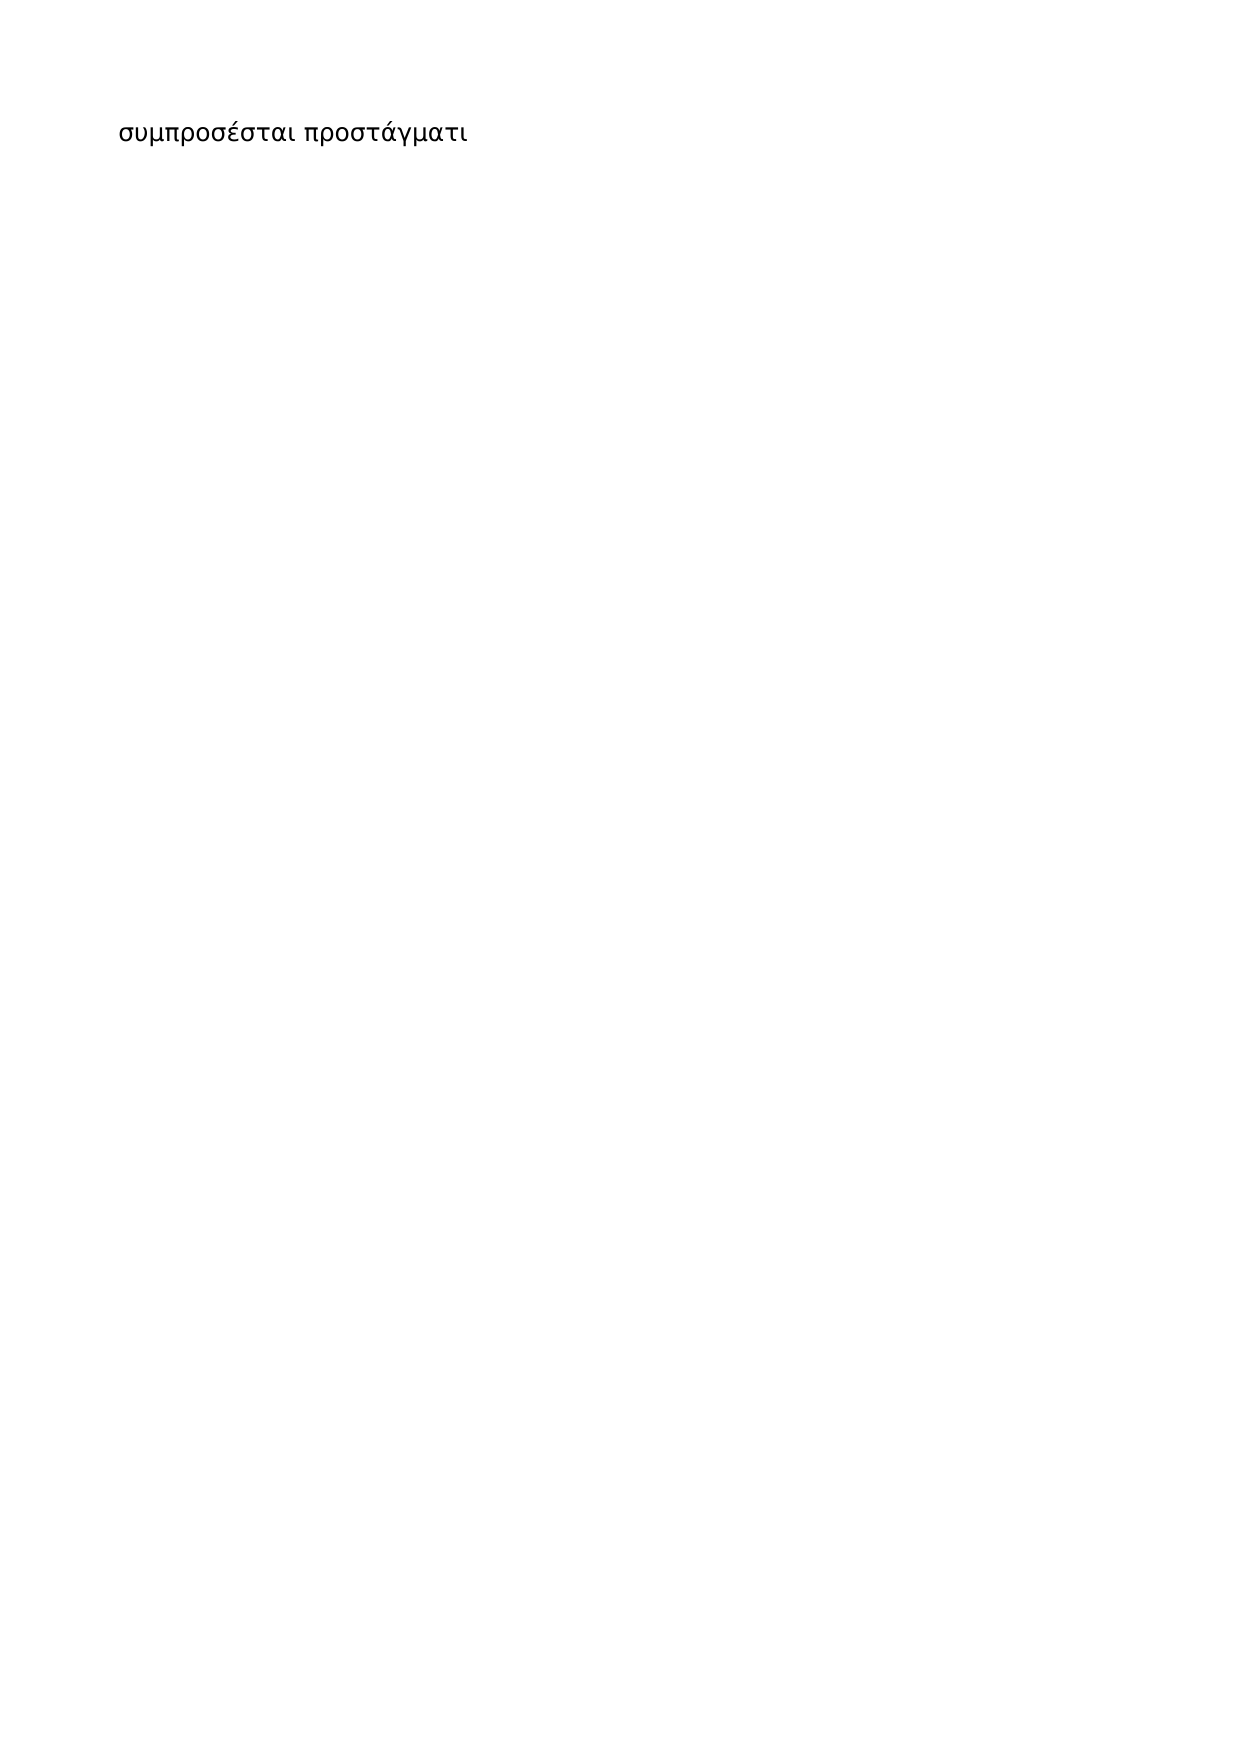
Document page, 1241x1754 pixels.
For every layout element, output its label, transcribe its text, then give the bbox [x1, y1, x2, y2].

text συμπροσέσται προστάγματι [118, 118, 1122, 147]
